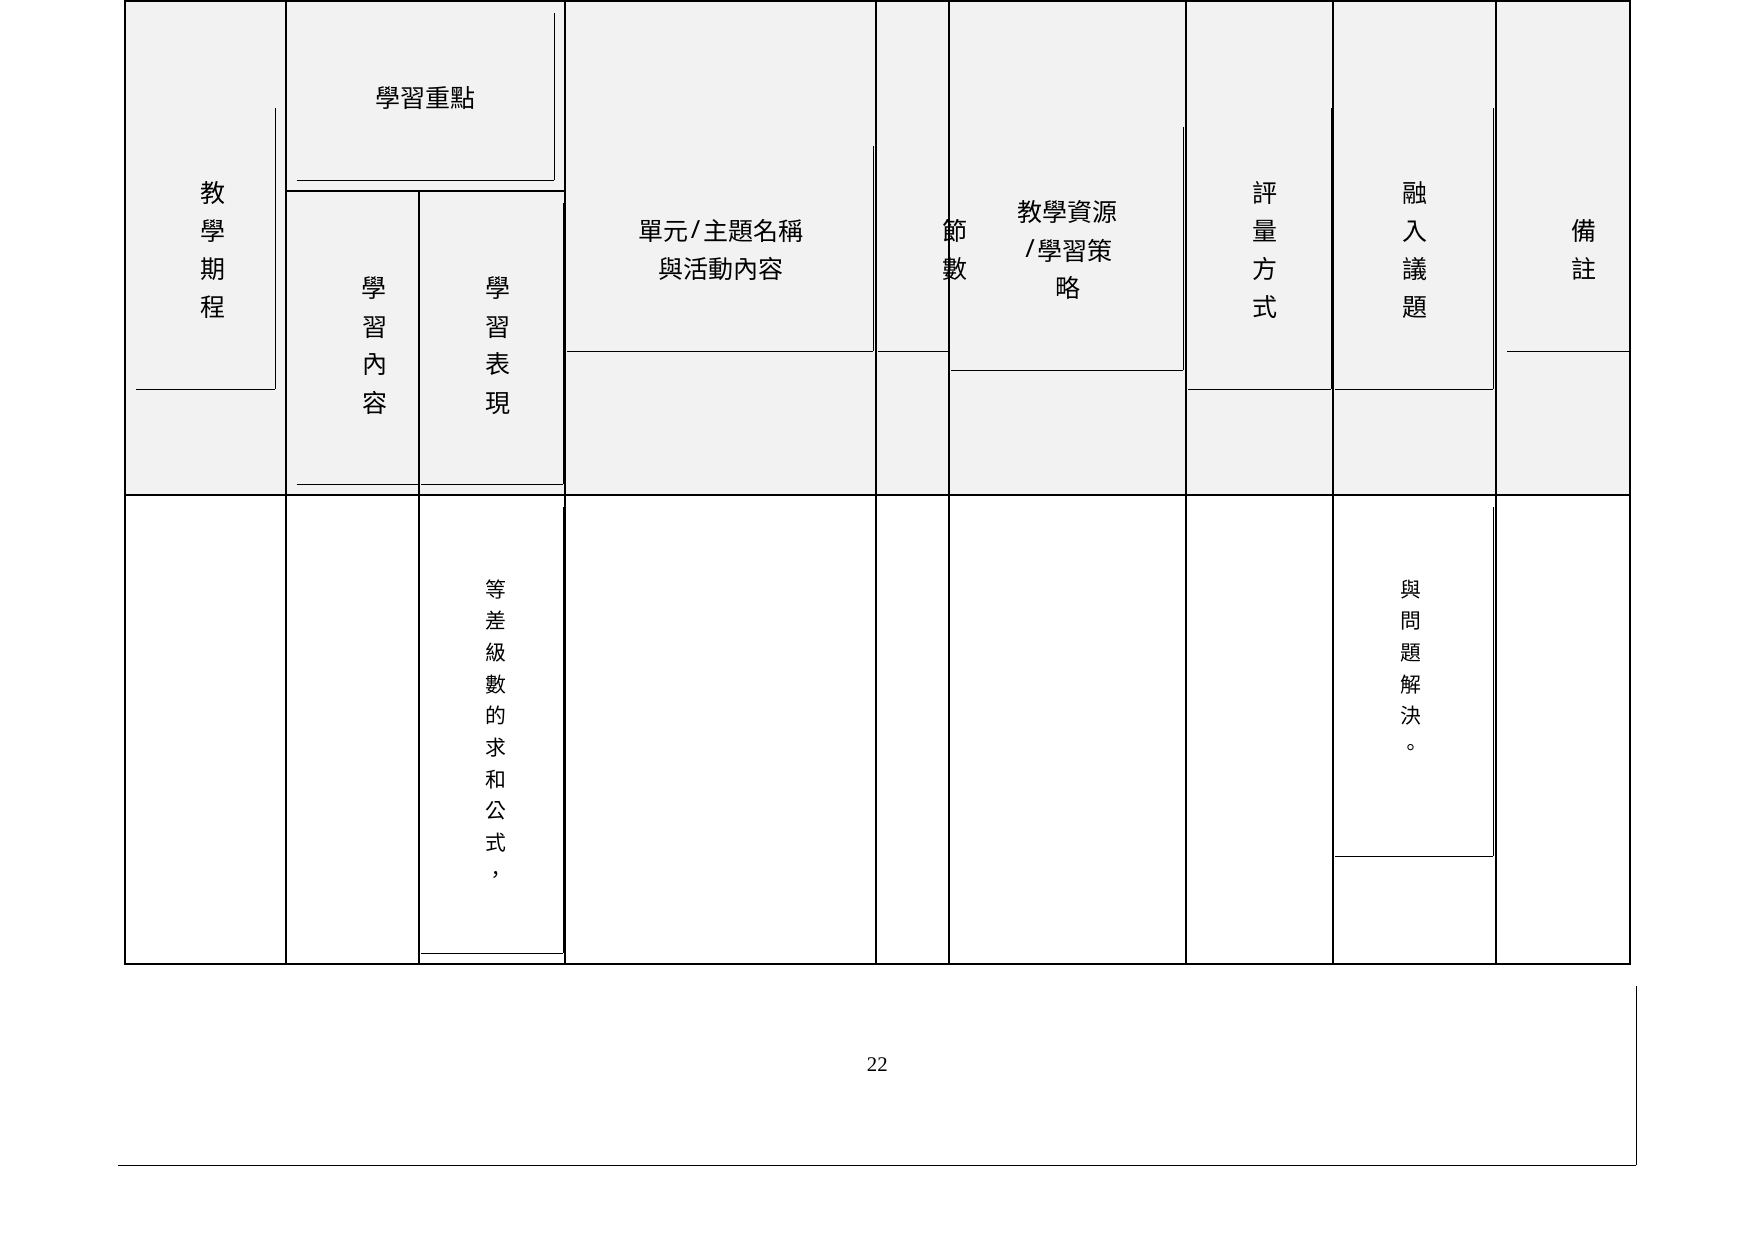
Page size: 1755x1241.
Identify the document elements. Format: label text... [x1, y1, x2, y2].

table_header 單元/主題名稱與活動內容 [566, 2, 875, 494]
table_cell 平面類： 1.學習單 2.備課用書 3.翰林課本後附件 數位類： 1.教學光碟 2.備課資源光碟 3.翰林行動大師 4.翰林命題大師 [950, 496, 1185, 963]
table_cell [1497, 496, 1629, 963]
table_header 節數 [877, 2, 948, 494]
table_header 評量方式 [1187, 2, 1332, 494]
table_header 教學期程 [126, 2, 285, 494]
table_cell 學習內容 [287, 192, 418, 494]
table_cell [287, 496, 418, 963]
table_cell 學習表現 [420, 192, 564, 494]
table_header 教學資源/學習策略 [950, 2, 1185, 494]
table_cell 與問題解決。 [1334, 496, 1495, 963]
table_cell [126, 496, 285, 963]
table_header 學習重點 [287, 2, 564, 190]
table_cell [1187, 496, 1332, 963]
table_cell 1.了解等差數列的意義。 2.能求出等差數列的首項、公差。 3.能了解等差數列第n項的通式。 4.能求出等差數列中的任意項。 5.將等差數列與其他數學觀念結合應用。 6.知道等差中項的意義並解決相關問題。 (等比數列) 認識等比數列與符號 了解等比數列的意義。 認識數列中的公比與項的關係 能求出等比數列的首項、公比。 [566, 496, 875, 963]
table_header 融入議題 [1334, 2, 1495, 494]
table_cell 等差級數的求和公式， [420, 496, 564, 963]
table_header 備註 [1497, 2, 1629, 494]
table_cell 4 [877, 496, 948, 963]
